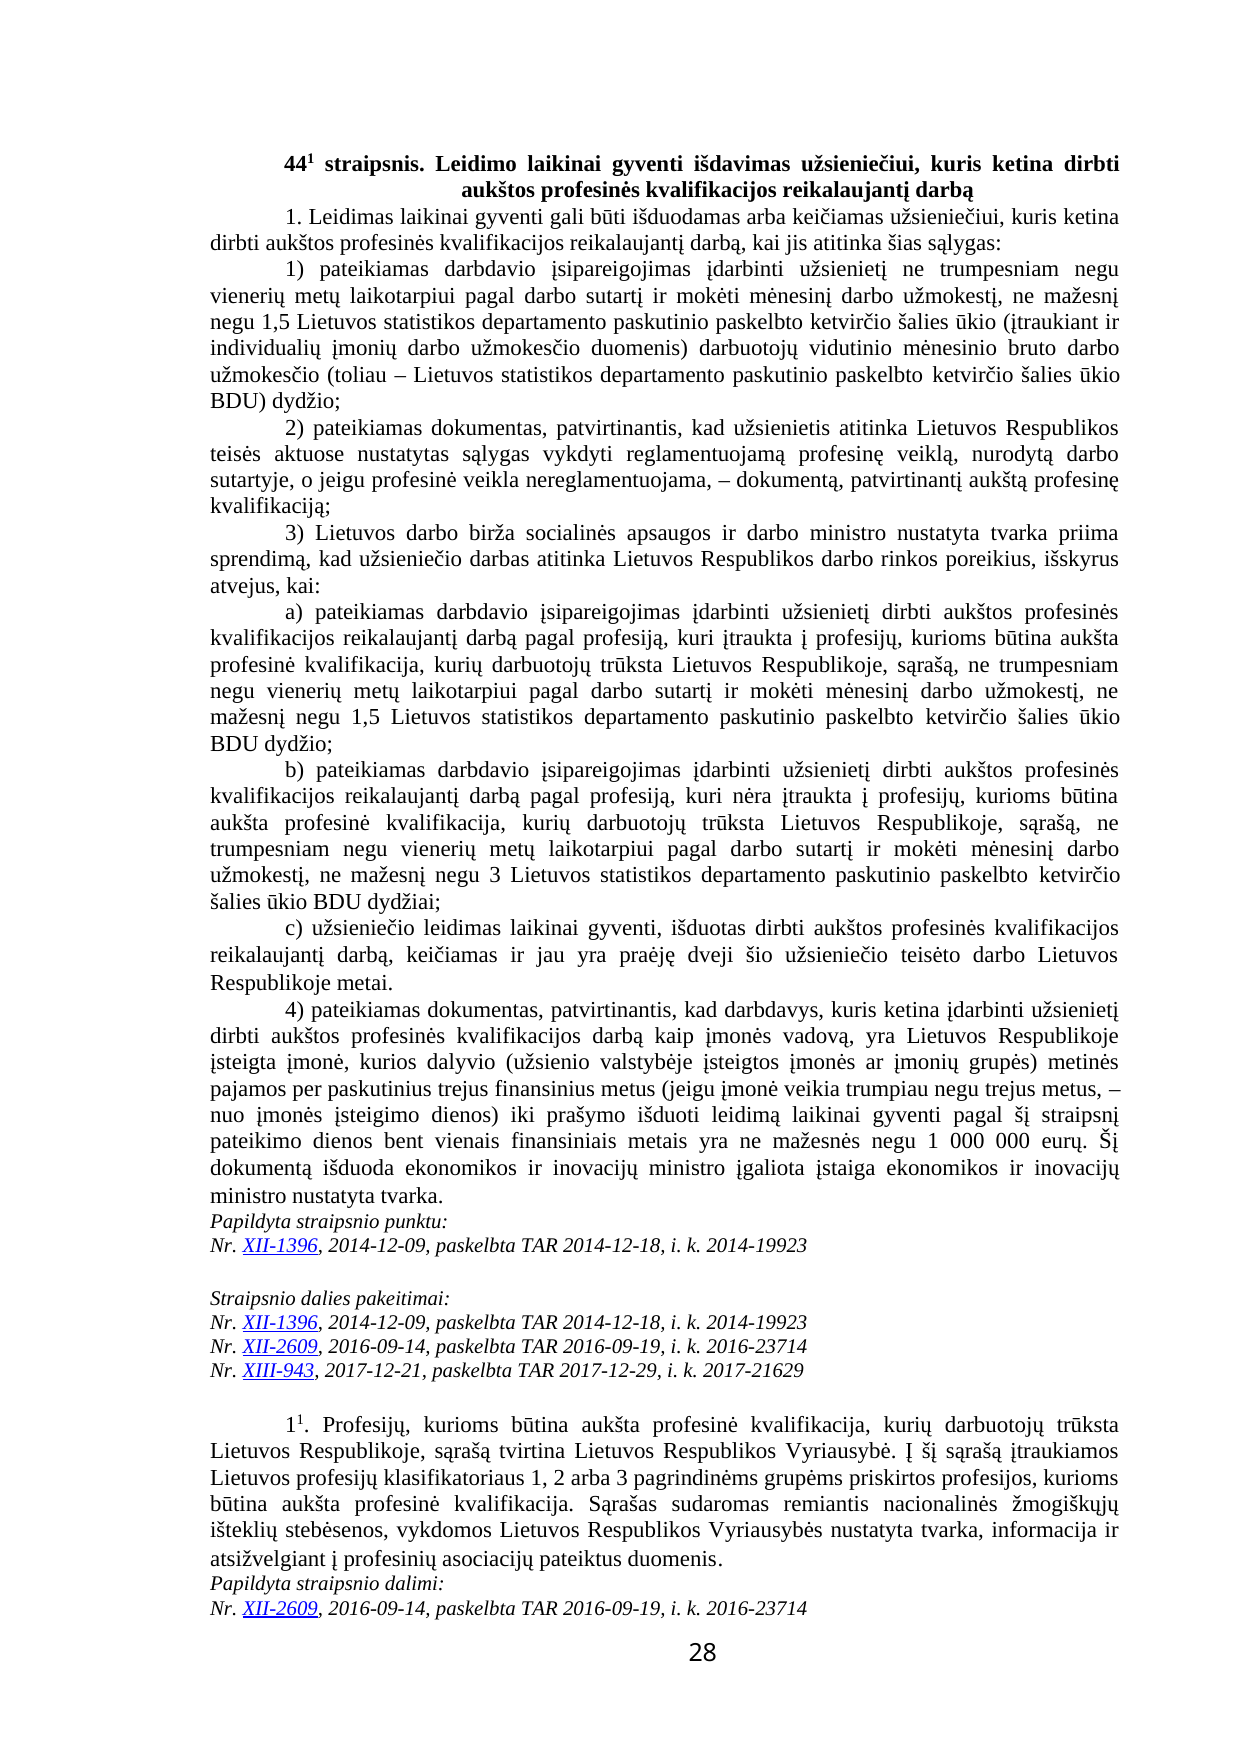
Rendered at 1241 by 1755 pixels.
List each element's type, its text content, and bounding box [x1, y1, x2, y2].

text b) pateikiamas darbdavio įsipareigojimas įdarbinti užsienietį dirbti aukštos profesinės kvalifikacijos reikalaujantį darbą pagal profesiją, kuri nėra įtraukta į profesijų, kurioms būtina aukšta profesinė kvalifikacija, kurių darbuotojų trūksta Lietuvos Respublikoje, sąrašą, ne trumpesniam negu vienerių metų laikotarpiui pagal darbo sutartį ir mokėti mėnesinį darbo užmokestį, ne mažesnį negu 3 Lietuvos statistikos departamento paskutinio paskelbto ketvirčio šalies ūkio BDU dydžiai; [210, 756, 1120, 914]
text c) užsieniečio leidimas laikinai gyventi, išduotas dirbti aukštos profesinės kvalifikacijos reikalaujantį darbą, keičiamas ir jau yra praėję dveji šio užsieniečio teisėto darbo Lietuvos Respublikoje metai. [210, 914, 1120, 996]
text 1) pateikiamas darbdavio įsipareigojimas įdarbinti užsienietį ne trumpesniam negu vienerių metų laikotarpiui pagal darbo sutartį ir mokėti mėnesinį darbo užmokestį, ne mažesnį negu 1,5 Lietuvos statistikos departamento paskutinio paskelbto ketvirčio šalies ūkio (įtraukiant ir individualių įmonių darbo užmokesčio duomenis) darbuotojų vidutinio mėnesinio bruto darbo užmokesčio (toliau – Lietuvos statistikos departamento paskutinio paskelbto ketvirčio šalies ūkio BDU) dydžio; [210, 255, 1120, 413]
text a) pateikiamas darbdavio įsipareigojimas įdarbinti užsienietį dirbti aukštos profesinės kvalifikacijos reikalaujantį darbą pagal profesiją, kuri įtraukta į profesijų, kurioms būtina aukšta profesinė kvalifikacija, kurių darbuotojų trūksta Lietuvos Respublikoje, sąrašą, ne trumpesniam negu vienerių metų laikotarpiui pagal darbo sutartį ir mokėti mėnesinį darbo užmokestį, ne mažesnį negu 1,5 Lietuvos statistikos departamento paskutinio paskelbto ketvirčio šalies ūkio BDU dydžio; [210, 598, 1120, 756]
text Nr. XII-1396, 2014-12-09, paskelbta TAR 2014-12-18, i. k. 2014-19923 [210, 1310, 1120, 1334]
text 1. Leidimas laikinai gyventi gali būti išduodamas arba keičiamas užsieniečiui, kuris ketina dirbti aukštos profesinės kvalifikacijos reikalaujantį darbą, kai jis atitinka šias sąlygas: [210, 203, 1120, 255]
text 4) pateikiamas dokumentas, patvirtinantis, kad darbdavys, kuris ketina įdarbinti užsienietį dirbti aukštos profesinės kvalifikacijos darbą kaip įmonės vadovą, yra Lietuvos Respublikoje įsteigta įmonė, kurios dalyvio (užsienio valstybėje įsteigtos įmonės ar įmonių grupės) metinės pajamos per paskutinius trejus finansinius metus (jeigu įmonė veikia trumpiau negu trejus metus, – nuo įmonės įsteigimo dienos) iki prašymo išduoti leidimą laikinai gyventi pagal šį straipsnį pateikimo dienos bent vienais finansiniais metais yra ne mažesnės negu 1 000 000 eurų. Šį dokumentą išduoda ekonomikos ir inovacijų ministro įgaliota įstaiga ekonomikos ir inovacijų ministro nustatyta tvarka. [210, 996, 1120, 1209]
text 3) Lietuvos darbo birža socialinės apsaugos ir darbo ministro nustatyta tvarka priima sprendimą, kad užsieniečio darbas atitinka Lietuvos Respublikos darbo rinkos poreikius, išskyrus atvejus, kai: [210, 519, 1120, 598]
text Nr. XII-2609, 2016-09-14, paskelbta TAR 2016-09-19, i. k. 2016-23714 [210, 1595, 1120, 1619]
text Nr. XIII-943, 2017-12-21, paskelbta TAR 2017-12-29, i. k. 2017-21629 [210, 1358, 1120, 1382]
text 11. Profesijų, kurioms būtina aukšta profesinė kvalifikacija, kurių darbuotojų trūksta Lietuvos Respublikoje, sąrašą tvirtina Lietuvos Respublikos Vyriausybė. Į šį sąrašą įtraukiamos Lietuvos profesijų klasifikatoriaus 1, 2 arba 3 pagrindinėms grupėms priskirtos profesijos, kurioms būtina aukšta profesinė kvalifikacija. Sąrašas sudaromas remiantis nacionalinės žmogiškųjų išteklių stebėsenos, vykdomos Lietuvos Respublikos Vyriausybės nustatyta tvarka, informacija ir atsižvelgiant į profesinių asociacijų pateiktus duomenis. [210, 1411, 1120, 1571]
text 441 straipsnis. Leidimo laikinai gyventi išdavimas užsieniečiui, kuris ketina dirbti aukštos profesinės kvalifikacijos reikalaujantį darbą [284, 150, 1120, 203]
text Papildyta straipsnio punktu: [210, 1209, 1120, 1233]
text Nr. XII-2609, 2016-09-14, paskelbta TAR 2016-09-19, i. k. 2016-23714 [210, 1334, 1120, 1358]
text 2) pateikiamas dokumentas, patvirtinantis, kad užsienietis atitinka Lietuvos Respublikos teisės aktuose nustatytas sąlygas vykdyti reglamentuojamą profesinę veiklą, nurodytą darbo sutartyje, o jeigu profesinė veikla nereglamentuojama, – dokumentą, patvirtinantį aukštą profesinę kvalifikaciją; [210, 413, 1120, 519]
text Papildyta straipsnio dalimi: [210, 1571, 1120, 1595]
text Straipsnio dalies pakeitimai: [210, 1286, 1120, 1310]
text Nr. XII-1396, 2014-12-09, paskelbta TAR 2014-12-18, i. k. 2014-19923 [210, 1233, 1120, 1257]
